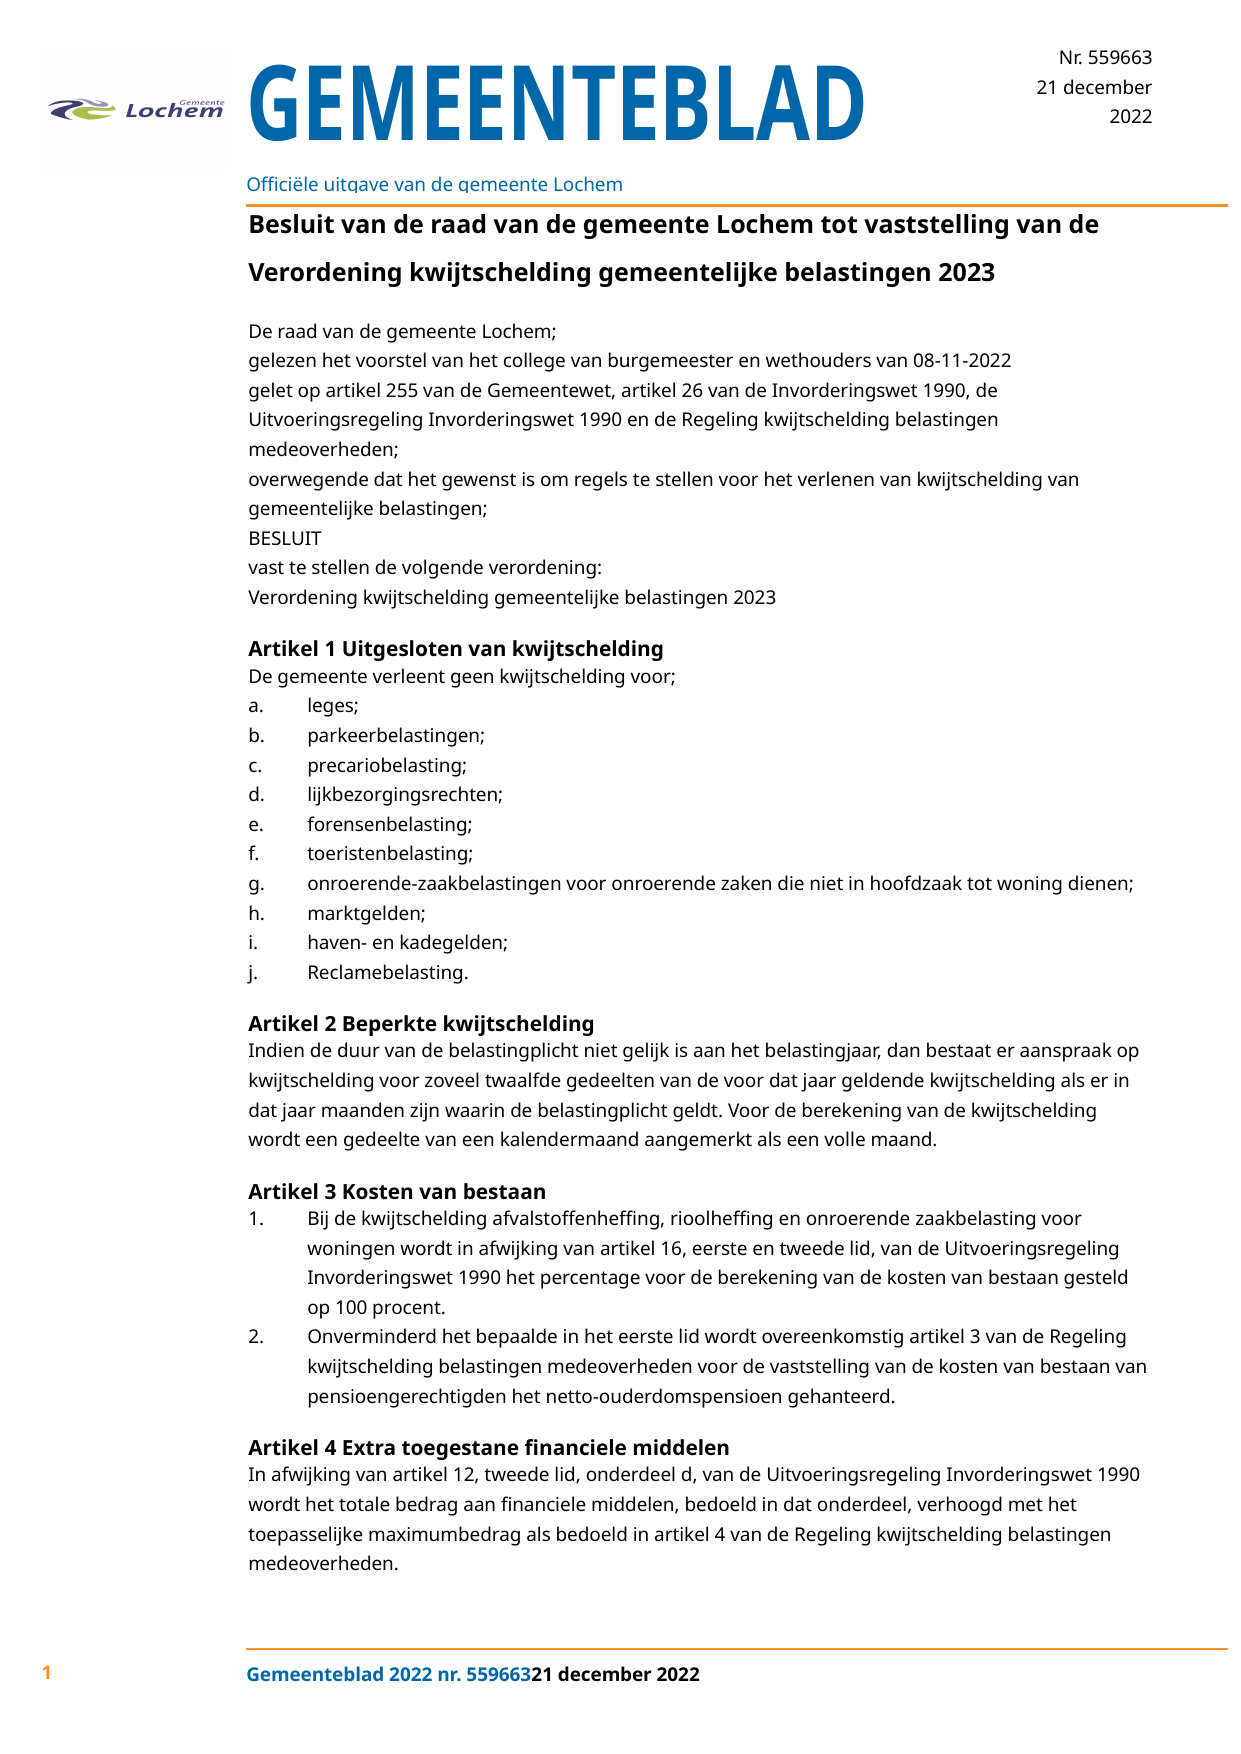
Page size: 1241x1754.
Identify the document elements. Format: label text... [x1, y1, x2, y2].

text overwegende dat het gewenst is om regels te stellen voor het verlenen van kwijtschelding van gemeentelijke belastingen; [248, 466, 1152, 521]
text Artikel 1 Uitgesloten van kwijtschelding [248, 634, 1152, 663]
text Artikel 3 Kosten van bestaan [248, 1177, 1152, 1205]
list Bij de kwijtschelding afvalstoffenheffing, rioolheffing en onroerende zaakbelasting voor woningen wordt in afwijking van artikel 16, eerste en tweede lid, van de Uitvoeringsregeling Invorderingswet 1990 het percentage voor de berekening van de kosten van bestaan gesteld op 100 procent. [248, 1205, 1152, 1320]
list parkeerbelastingen; [248, 722, 1152, 748]
list onroerende-zaakbelastingen voor onroerende zaken die niet in hoofdzaak tot woning dienen; [248, 870, 1152, 896]
list lijkbezorgingsrechten; [248, 781, 1152, 807]
text Artikel 4 Extra toegestane financiele middelen [248, 1433, 1152, 1462]
text De gemeente verleent geen kwijtschelding voor; [248, 663, 1152, 689]
text gelezen het voorstel van het college van burgemeester en wethouders van 08-11-2022 [248, 347, 1152, 373]
text Verordening kwijtschelding gemeentelijke belastingen 2023 [248, 584, 1152, 610]
list toeristenbelasting; [248, 841, 1152, 866]
text In afwijking van artikel 12, tweede lid, onderdeel d, van de Uitvoeringsregeling Invorderingswet 1990 wordt het totale bedrag aan financiele middelen, bedoeld in dat onderdeel, verhoogd met het toepasselijke maximumbedrag als bedoeld in artikel 4 van de Regeling kwijtschelding belastingen medeoverheden. [248, 1462, 1152, 1576]
list marktgelden; [248, 900, 1152, 925]
text Artikel 2 Beperkte kwijtschelding [248, 1009, 1152, 1038]
list precariobelasting; [248, 752, 1152, 777]
list forensenbelasting; [248, 811, 1152, 837]
text gelet op artikel 255 van de Gemeentewet, artikel 26 van de Invorderingswet 1990, de Uitvoeringsregeling Invorderingswet 1990 en de Regeling kwijtschelding belastingen medeoverheden; [248, 377, 1152, 462]
text De raad van de gemeente Lochem; [248, 318, 1152, 344]
picture [41, 47, 231, 172]
list haven- en kadegelden; [248, 929, 1152, 955]
list leges; [248, 693, 1152, 718]
text Besluit van de raad van de gemeente Lochem tot vaststelling van de Verordening kwijtschelding gemeentelijke belastingen 2023 [248, 207, 1152, 288]
text Indien de duur van de belastingplicht niet gelijk is aan het belastingjaar, dan bestaat er aanspraak op kwijtschelding voor zoveel twaalfde gedeelten van de voor dat jaar geldende kwijtschelding als er in dat jaar maanden zijn waarin de belastingplicht geldt. Voor de berekening van de kwijtschelding wordt een gedeelte van een kalendermaand aangemerkt als een volle maand. [248, 1038, 1152, 1152]
text BESLUIT [248, 525, 1152, 551]
list Reclamebelasting. [248, 959, 1152, 984]
list Onverminderd het bepaalde in het eerste lid wordt overeenkomstig artikel 3 van de Regeling kwijtschelding belastingen medeoverheden voor de vaststelling van de kosten van bestaan van pensioengerechtigden het netto-ouderdomspensioen gehanteerd. [248, 1324, 1152, 1408]
text vast te stellen de volgende verordening: [248, 554, 1152, 580]
